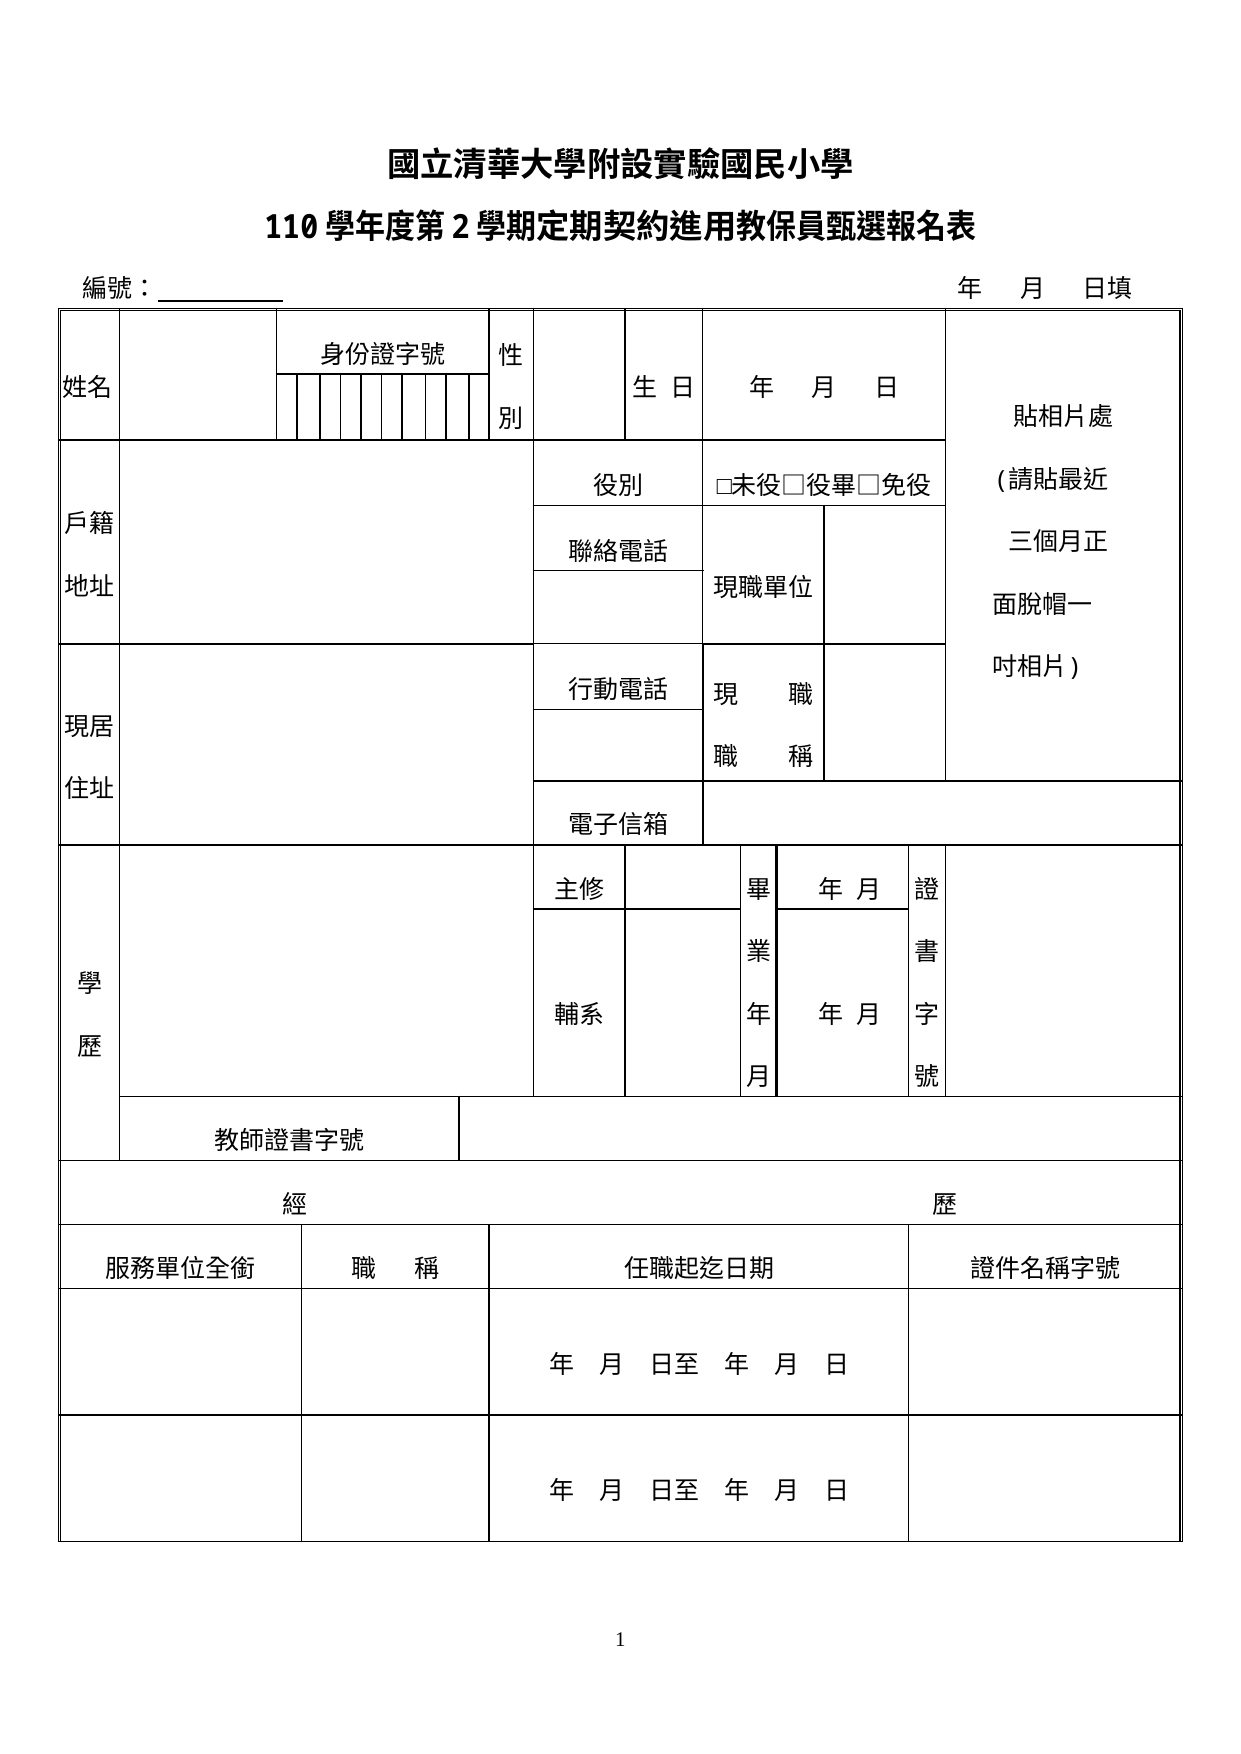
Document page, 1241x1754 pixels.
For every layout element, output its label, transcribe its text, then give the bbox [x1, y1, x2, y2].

table_cell [426, 375, 445, 439]
table_cell 證件名稱字號 [909, 1225, 1179, 1288]
table_cell [120, 441, 533, 643]
table_cell 經 歷 [61, 1161, 1179, 1224]
table_cell [120, 846, 533, 1096]
table_cell 役別 [534, 441, 702, 504]
table_cell [321, 375, 340, 439]
table_cell 服務單位全銜 [61, 1225, 301, 1288]
table_header 身份證字號 [277, 311, 488, 373]
table_cell 證書 字號 [909, 846, 945, 1096]
table_cell [909, 1416, 1179, 1541]
table_cell [909, 1289, 1179, 1414]
table_cell [61, 1416, 301, 1541]
table_cell 輔系 [534, 910, 624, 1096]
table_cell [704, 782, 1179, 844]
table_cell □未役□役畢□免役 [703, 441, 945, 504]
table_cell 現 職 職 稱 [704, 645, 823, 780]
table_cell [61, 1289, 301, 1414]
table_cell 任職起迄日期 [490, 1225, 908, 1288]
table_cell 戶籍 地址 [61, 441, 119, 643]
table_cell [626, 910, 740, 1096]
table_header 年 月 日 [703, 311, 945, 439]
table_cell [362, 375, 381, 439]
table_cell [825, 645, 945, 780]
table_cell 主修 [534, 846, 624, 908]
table_cell 電子信箱 [534, 782, 702, 844]
table_cell 畢業年月 [741, 846, 775, 1096]
table_cell 年 月 [778, 910, 908, 1096]
table_cell [403, 375, 425, 439]
table_cell 行動電話 [534, 644, 702, 709]
table_header 姓名 [61, 311, 119, 439]
table_header [534, 311, 624, 439]
text 110學年度第2學期定期契約進用教保員甄選報名表 [83, 183, 1157, 245]
table_cell 聯絡電話 [534, 506, 702, 570]
table_cell [302, 1289, 488, 1414]
table_header 生 日 [626, 311, 702, 439]
table_cell 現居住址 [61, 645, 119, 844]
table_cell [382, 375, 401, 439]
table_cell 教師證書字號 [120, 1097, 458, 1159]
table_cell [460, 1097, 1179, 1159]
table_cell [534, 571, 702, 643]
table_cell [626, 846, 740, 908]
table_cell [946, 846, 1179, 1096]
table_cell [277, 375, 296, 439]
table_cell 現職單位 [703, 506, 823, 643]
table_cell 學 歷 [61, 846, 119, 1159]
table_cell [120, 645, 533, 844]
table_cell 年 月 日至 年 月 日 [490, 1289, 908, 1414]
table_cell [298, 375, 319, 439]
table_header 貼相片處 (請貼最近 三個月正 面脫帽一 吋相片) [946, 311, 1179, 780]
table_cell [825, 506, 945, 643]
table_cell 職 稱 [302, 1225, 488, 1288]
table_cell [302, 1416, 488, 1541]
text 編號： 年 月 日填 [83, 245, 1157, 308]
table_cell 年 月 [778, 846, 908, 908]
table_cell 年 月 日至 年 月 日 [490, 1416, 908, 1541]
table_header [120, 311, 276, 439]
table_cell [447, 375, 468, 439]
text 國立清華大學附設實驗國民小學 [83, 120, 1157, 183]
table_header 性 別 [490, 311, 533, 439]
table_cell [341, 375, 360, 439]
table_cell [470, 375, 488, 439]
table_cell [534, 710, 702, 780]
